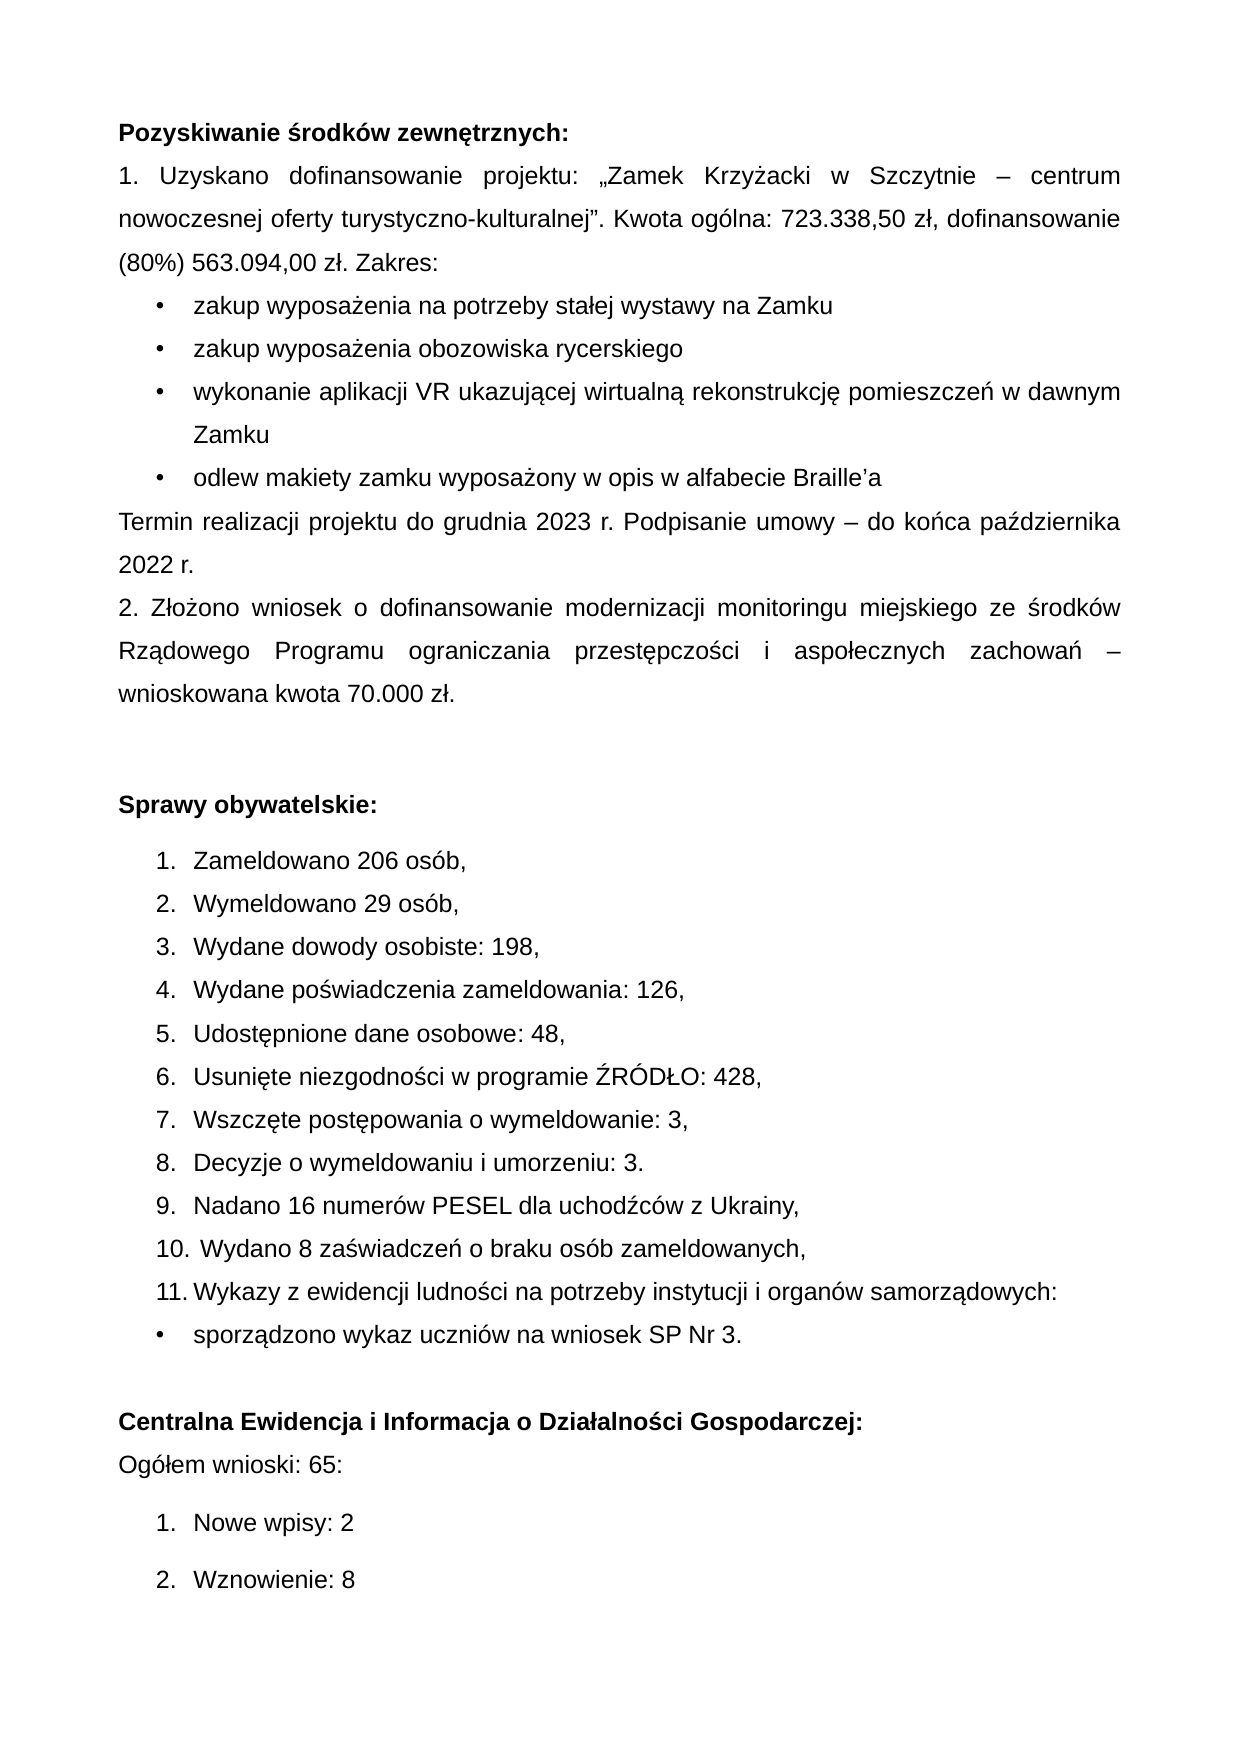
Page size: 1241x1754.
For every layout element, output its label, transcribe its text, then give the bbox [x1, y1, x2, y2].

list zakup wyposażenia na potrzeby stałej wystawy na Zamku [156, 291, 1122, 319]
text Ogółem wnioski: 65: [118, 1450, 1122, 1479]
text Termin realizacji projektu do grudnia 2023 r. Podpisanie umowy – do końca października 2022 r. [118, 507, 1122, 578]
list zakup wyposażenia obozowiska rycerskiego [156, 334, 1122, 363]
text 1. Uzyskano dofinansowanie projektu: „Zamek Krzyżacki w Szczytnie – centrum nowoczesnej oferty turystyczno-kulturalnej”. Kwota ogólna: 723.338,50 zł, dofinansowanie (80%) 563.094,00 zł. Zakres: [118, 161, 1122, 276]
list Wymeldowano 29 osób, [156, 889, 1122, 918]
list Zameldowano 206 osób, [156, 846, 1122, 875]
list Usunięte niezgodności w programie ŹRÓDŁO: 428, [156, 1062, 1122, 1090]
list Wydano 8 zaświadczeń o braku osób zameldowanych, [156, 1234, 1122, 1263]
list Wydane dowody osobiste: 198, [156, 932, 1122, 961]
list Wszczęte postępowania o wymeldowanie: 3, [156, 1105, 1122, 1133]
list odlew makiety zamku wyposażony w opis w alfabecie Braille’a [156, 463, 1122, 492]
list Wydane poświadczenia zameldowania: 126, [156, 975, 1122, 1004]
list Nowe wpisy: 2 [156, 1508, 1122, 1536]
text 2. Złożono wniosek o dofinansowanie modernizacji monitoringu miejskiego ze środków Rządowego Programu ograniczania przestępczości i aspołecznych zachowań – wnioskowana kwota 70.000 zł. [118, 593, 1122, 708]
text Centralna Ewidencja i Informacja o Działalności Gospodarczej: [118, 1407, 1122, 1436]
list Nadano 16 numerów PESEL dla uchodźców z Ukrainy, [156, 1191, 1122, 1220]
text Pozyskiwanie środków zewnętrznych: [118, 118, 1122, 147]
list Udostępnione dane osobowe: 48, [156, 1018, 1122, 1047]
list sporządzono wykaz uczniów na wniosek SP Nr 3. [156, 1320, 1122, 1349]
list wykonanie aplikacji VR ukazującej wirtualną rekonstrukcję pomieszczeń w dawnym Zamku [156, 377, 1122, 449]
list Decyzje o wymeldowaniu i umorzeniu: 3. [156, 1148, 1122, 1177]
list Wykazy z ewidencji ludności na potrzeby instytucji i organów samorządowych: [156, 1277, 1122, 1306]
subtitle Sprawy obywatelskie: [118, 790, 1122, 819]
list Wznowienie: 8 [156, 1565, 1122, 1594]
